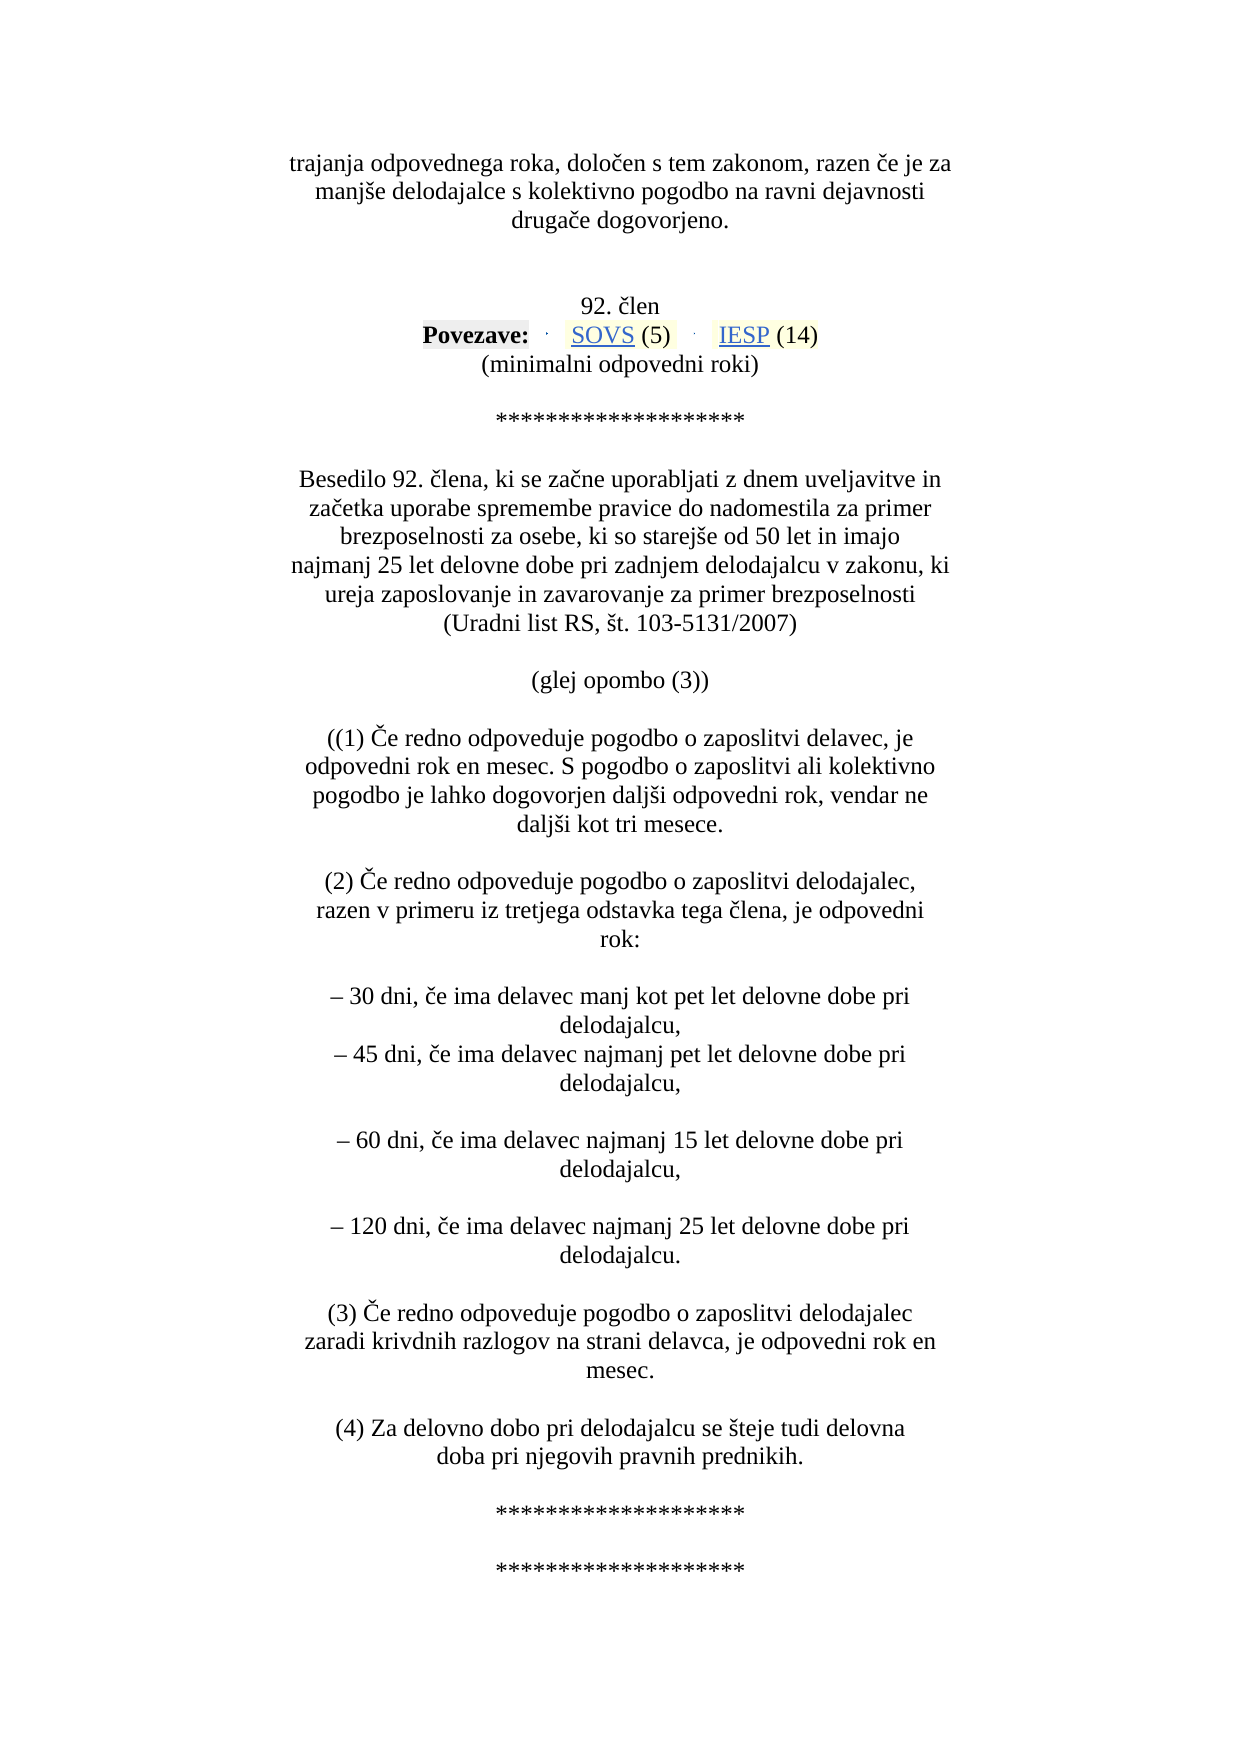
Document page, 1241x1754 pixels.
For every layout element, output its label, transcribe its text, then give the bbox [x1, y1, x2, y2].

table_header – 45 dni, če ima delavec najmanj pet let delovne dobe pri delodajalcu, – 60 dni, če ima delavec najmanj 15 let delovne dobe pri delodajalcu, – 120 dni, če ima delavec najmanj 25 let delovne dobe pri delodajalcu. (3) Če redno odpoveduje pogodbo o zaposlitvi delodajalec zaradi krivdnih razlogov na strani delavca, je odpovedni rok en mesec. (4) Za delovno dobo pri delodajalcu se šteje tudi delovna doba pri njegovih pravnih prednikih. ******************** ******************** [138, 1039, 1102, 1585]
table_header trajanja odpovednega roka, določen s tem zakonom, razen če je za manjše delodajalce s kolektivno pogodbo na ravni dejavnosti drugače dogovorjeno. 92. člen Povezave: SOVS (5) IESP (14) (minimalni odpovedni roki) ******************** Besedilo 92. člena, ki se začne uporabljati z dnem uveljavitve in začetka uporabe spremembe pravice do nadomestila za primer brezposelnosti za osebe, ki so starejše od 50 let in imajo najmanj 25 let delovne dobe pri zadnjem delodajalcu v zakonu, ki ureja zaposlovanje in zavarovanje za primer brezposelnosti (Uradni list RS, št. 103-5131/2007) (glej opombo (3)) ((1) Če redno odpoveduje pogodbo o zaposlitvi delavec, je odpovedni rok en mesec. S pogodbo o zaposlitvi ali kolektivno pogodbo je lahko dogovorjen daljši odpovedni rok, vendar ne daljši kot tri mesece. (2) Če redno odpoveduje pogodbo o zaposlitvi delodajalec, razen v primeru iz tretjega odstavka tega člena, je odpovedni rok: – 30 dni, če ima delavec manj kot pet let delovne dobe pri delodajalcu, [138, 148, 1102, 1039]
